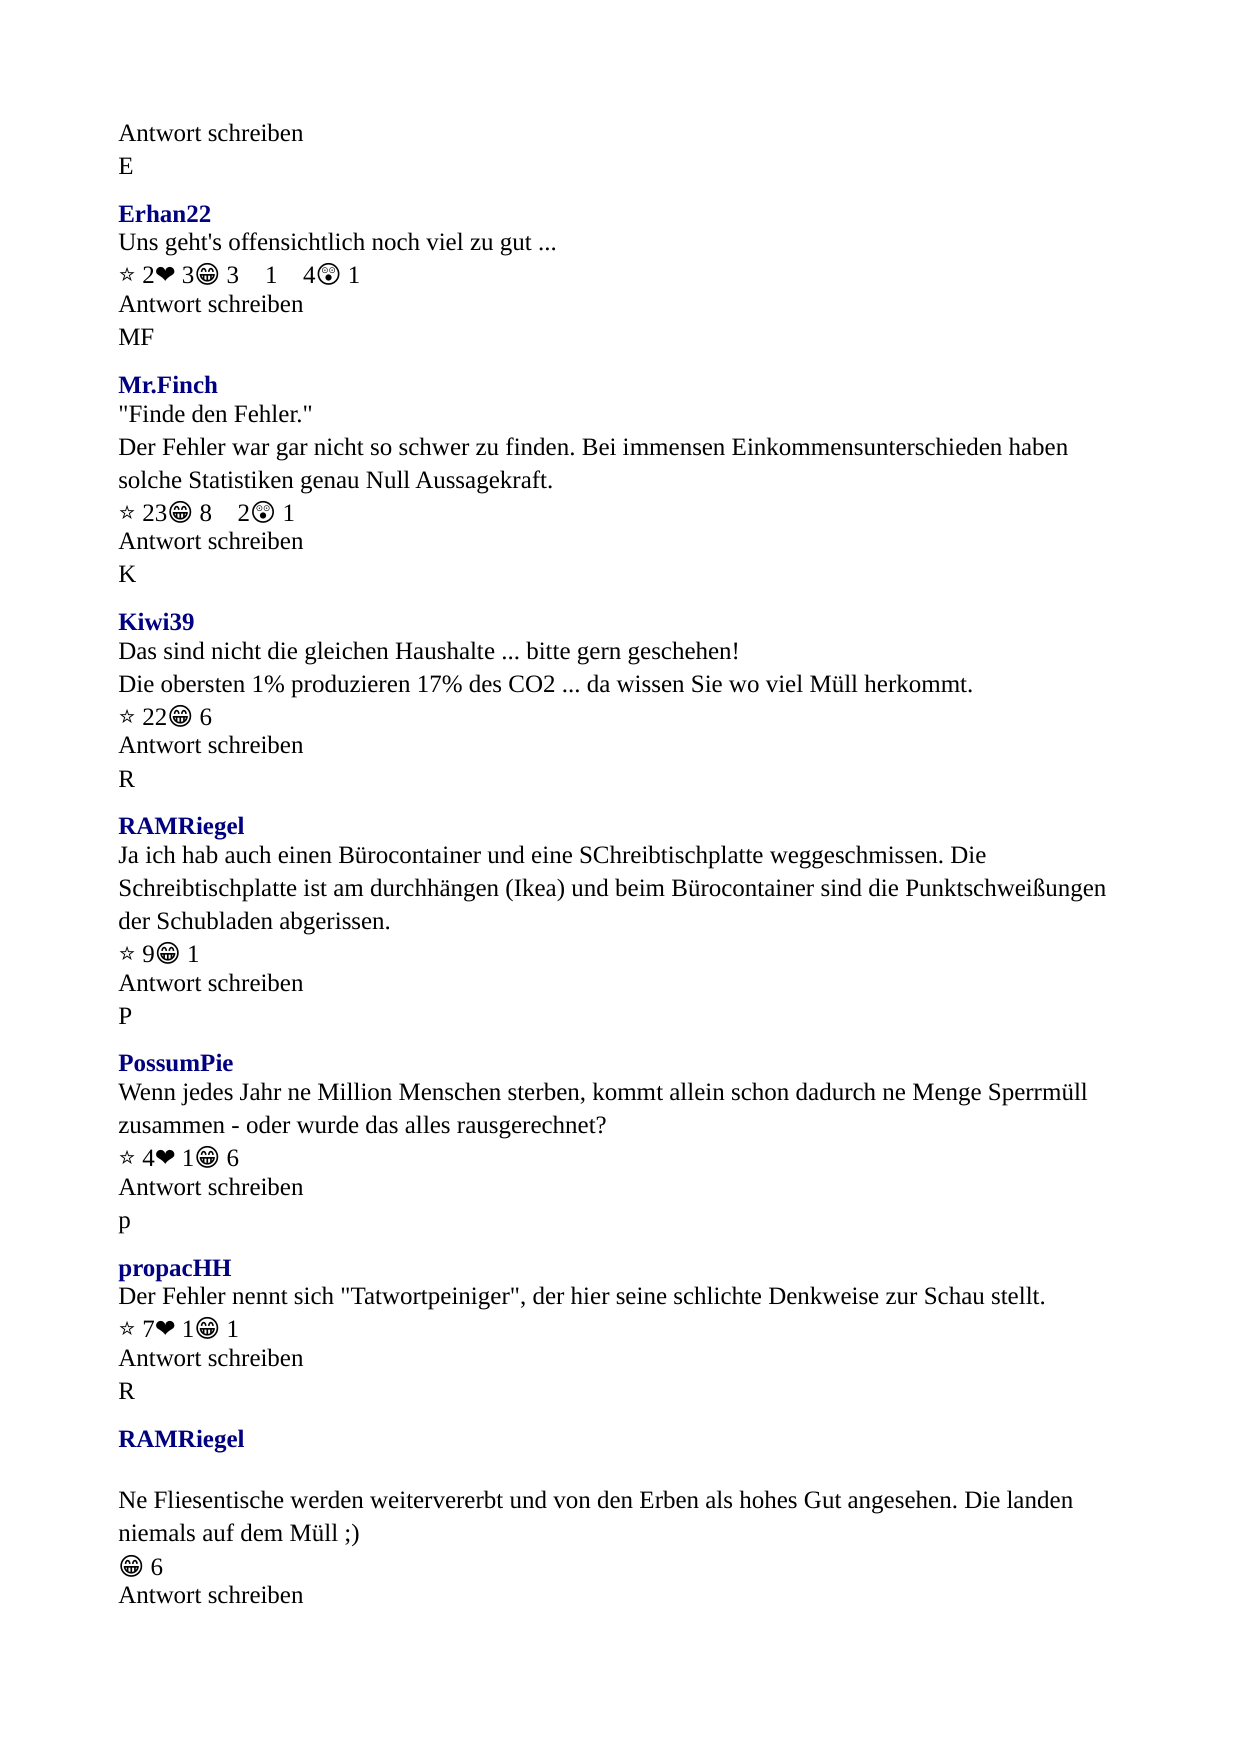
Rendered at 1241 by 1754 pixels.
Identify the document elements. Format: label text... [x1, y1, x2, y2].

text Antwort schreiben [118, 1343, 1122, 1372]
subtitle Mr.Finch [118, 370, 1122, 399]
text Antwort schreiben [118, 731, 1122, 759]
subtitle RAMRiegel [118, 1424, 1122, 1452]
text Antwort schreiben [118, 1580, 1122, 1609]
text Antwort schreiben [118, 118, 1122, 147]
text Wenn jedes Jahr ne Million Menschen sterben, kommt allein schon dadurch ne Menge Sperrmüll zusammen - oder wurde das alles rausgerechnet? [118, 1077, 1122, 1139]
text K [118, 559, 1122, 588]
text 😁 6 [118, 1552, 1122, 1580]
text MF [118, 322, 1122, 351]
text Uns geht's offensichtlich noch viel zu gut ... [118, 227, 1122, 256]
text ⭐️ 22😁 6 [118, 702, 1122, 731]
text ⭐️ 9😁 1 [118, 939, 1122, 968]
text Antwort schreiben [118, 526, 1122, 555]
subtitle PossumPie [118, 1048, 1122, 1077]
text Der Fehler war gar nicht so schwer zu finden. Bei immensen Einkommensunterschieden haben solche Statistiken genau Null Aussagekraft. [118, 432, 1122, 493]
subtitle Kiwi39 [118, 607, 1122, 636]
text P [118, 1001, 1122, 1029]
text Ja ich hab auch einen Bürocontainer und eine SChreibtischplatte weggeschmissen. Die Schreibtischplatte ist am durchhängen (Ikea) und beim Bürocontainer sind die Punktschweißungen der Schubladen abgerissen. [118, 840, 1122, 935]
text Die obersten 1% produzieren 17% des CO2 ... da wissen Sie wo viel Müll herkommt. [118, 669, 1122, 698]
text Antwort schreiben [118, 1172, 1122, 1201]
text Antwort schreiben [118, 968, 1122, 997]
text Das sind nicht die gleichen Haushalte ... bitte gern geschehen! [118, 636, 1122, 664]
text ⭐️ 4❤️ 1😁 6 [118, 1143, 1122, 1172]
text Der Fehler nennt sich "Tatwortpeiniger", der hier seine schlichte Denkweise zur Schau stellt. [118, 1281, 1122, 1310]
text Ne Fliesentische werden weitervererbt und von den Erben als hohes Gut angesehen. Die landen niemals auf dem Müll ;) [118, 1486, 1122, 1547]
text R [118, 764, 1122, 792]
subtitle RAMRiegel [118, 811, 1122, 840]
text ⭐️ 2❤️ 3😁 3🙁 1🤨 4😲 1 [118, 261, 1122, 289]
text ⭐️ 23😁 8🤨 2😲 1 [118, 498, 1122, 526]
subtitle Erhan22 [118, 199, 1122, 227]
text E [118, 151, 1122, 180]
text "Finde den Fehler." [118, 399, 1122, 427]
text Antwort schreiben [118, 289, 1122, 318]
text R [118, 1376, 1122, 1405]
text ⭐️ 7❤️ 1😁 1 [118, 1314, 1122, 1343]
subtitle propacHH [118, 1253, 1122, 1281]
text p [118, 1205, 1122, 1234]
